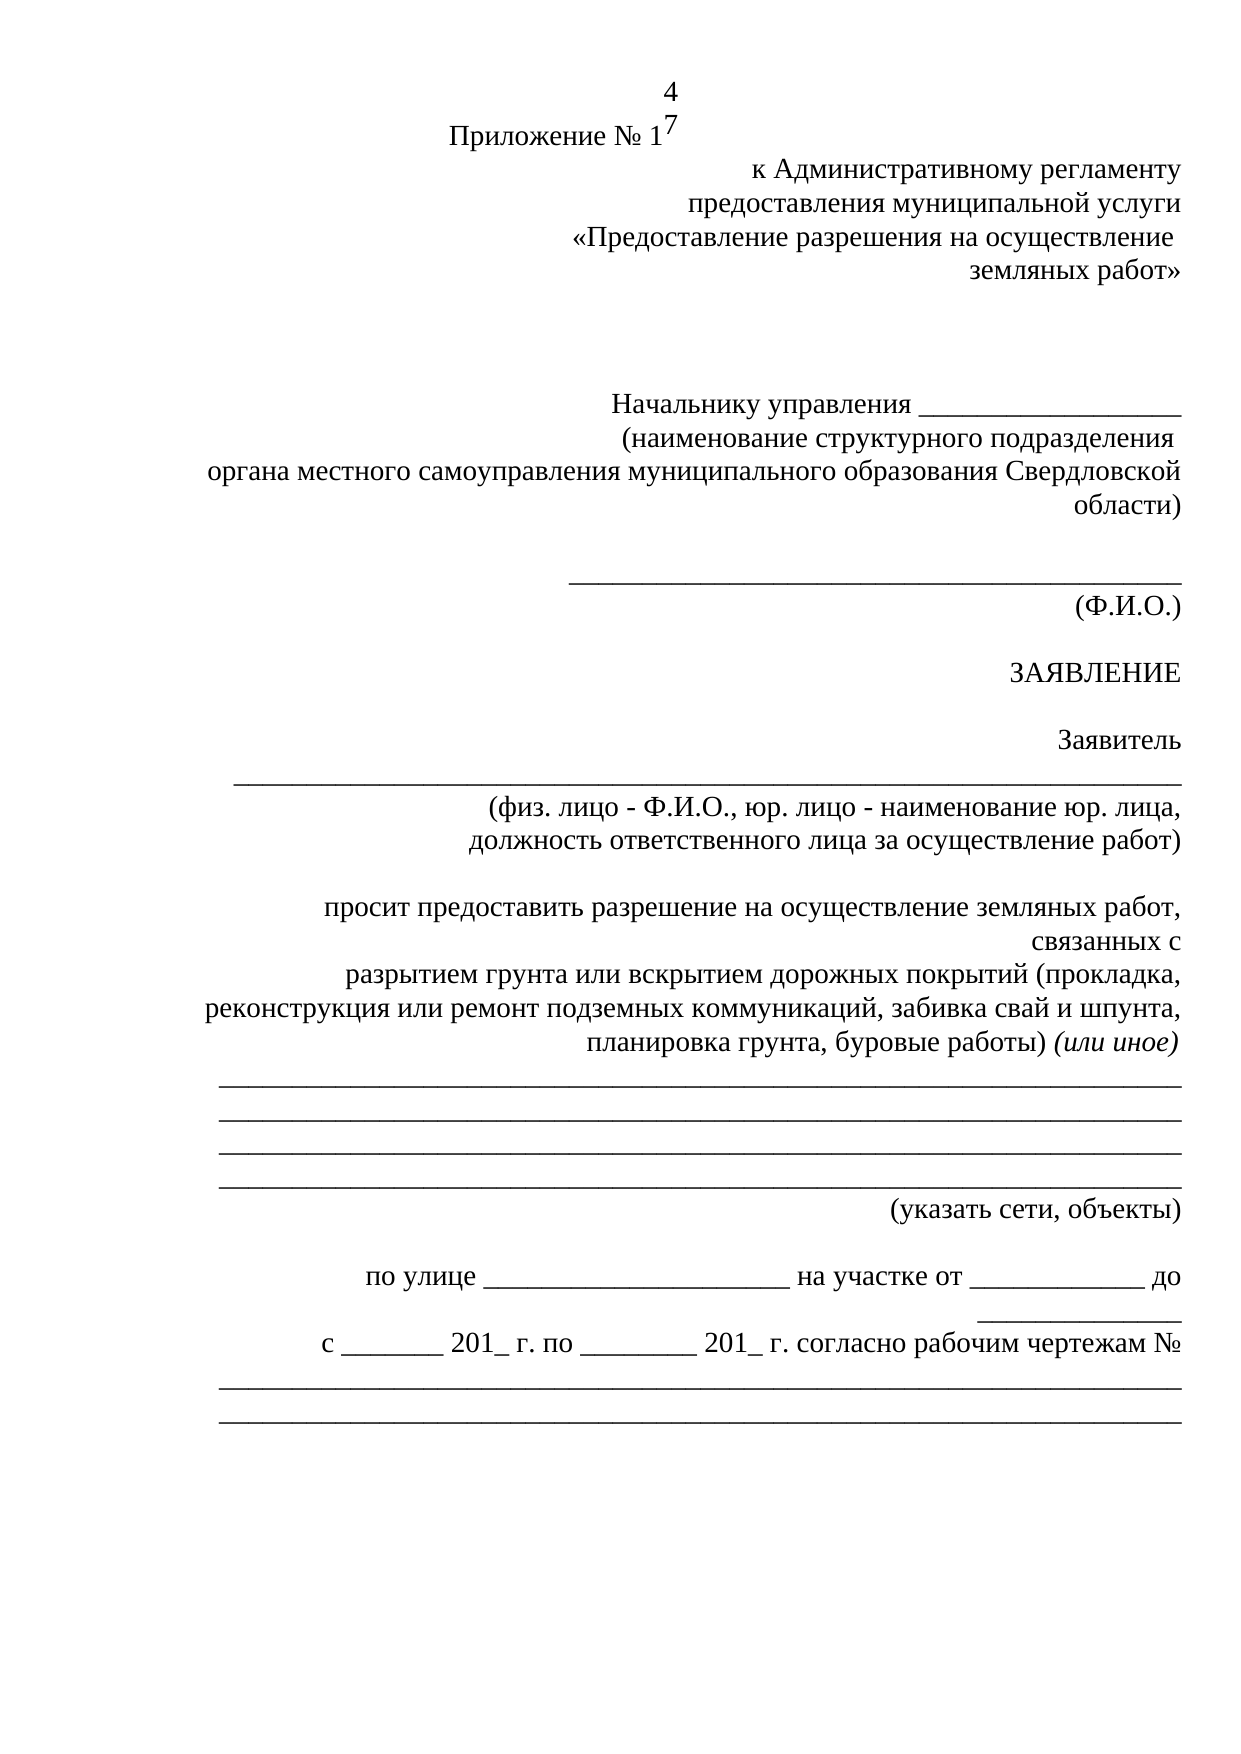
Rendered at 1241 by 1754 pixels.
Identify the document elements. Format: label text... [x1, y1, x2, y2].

text органа местного самоуправления муниципального образования Свердловской области) [148, 453, 1181, 521]
text (наименование структурного подразделения [148, 420, 1181, 453]
text по улице _____________________ на участке от ____________ до ______________ [148, 1258, 1181, 1326]
text (Ф.И.О.) [148, 588, 1181, 621]
text предоставления муниципальной услуги [148, 185, 1181, 219]
text ____________________________________________________________________________________________________________________________________ [148, 1057, 1181, 1124]
text с _______ 201_ г. по ________ 201_ г. согласно рабочим чертежам № __________________________________________________________________ [148, 1326, 1181, 1393]
text разрытием грунта или вскрытием дорожных покрытий (прокладка, реконструкция или ремонт подземных коммуникаций, забивка свай и шпунта, планировка грунта, буровые работы) (или иное) [148, 957, 1181, 1057]
text (физ. лицо - Ф.И.О., юр. лицо - наименование юр. лица, должность ответственного лица за осуществление работ) [148, 789, 1181, 856]
text (указать сети, объекты) [148, 1191, 1181, 1225]
text Начальнику управления __________________ [148, 386, 1181, 420]
text __________________________________________ [148, 554, 1181, 588]
text «Предоставление разрешения на осуществление [148, 219, 1181, 252]
text земляных работ» [148, 252, 1181, 286]
text просит предоставить разрешение на осуществление земляных работ, связанных с [148, 889, 1181, 957]
text __________________________________________________________________ [148, 1393, 1181, 1426]
text Заявитель _________________________________________________________________ [148, 722, 1181, 789]
text к Административному регламенту [148, 152, 1181, 185]
text ЗАЯВЛЕНИЕ [148, 655, 1181, 688]
text ____________________________________________________________________________________________________________________________________ [148, 1124, 1181, 1191]
text Приложение № 1 [148, 118, 1181, 152]
